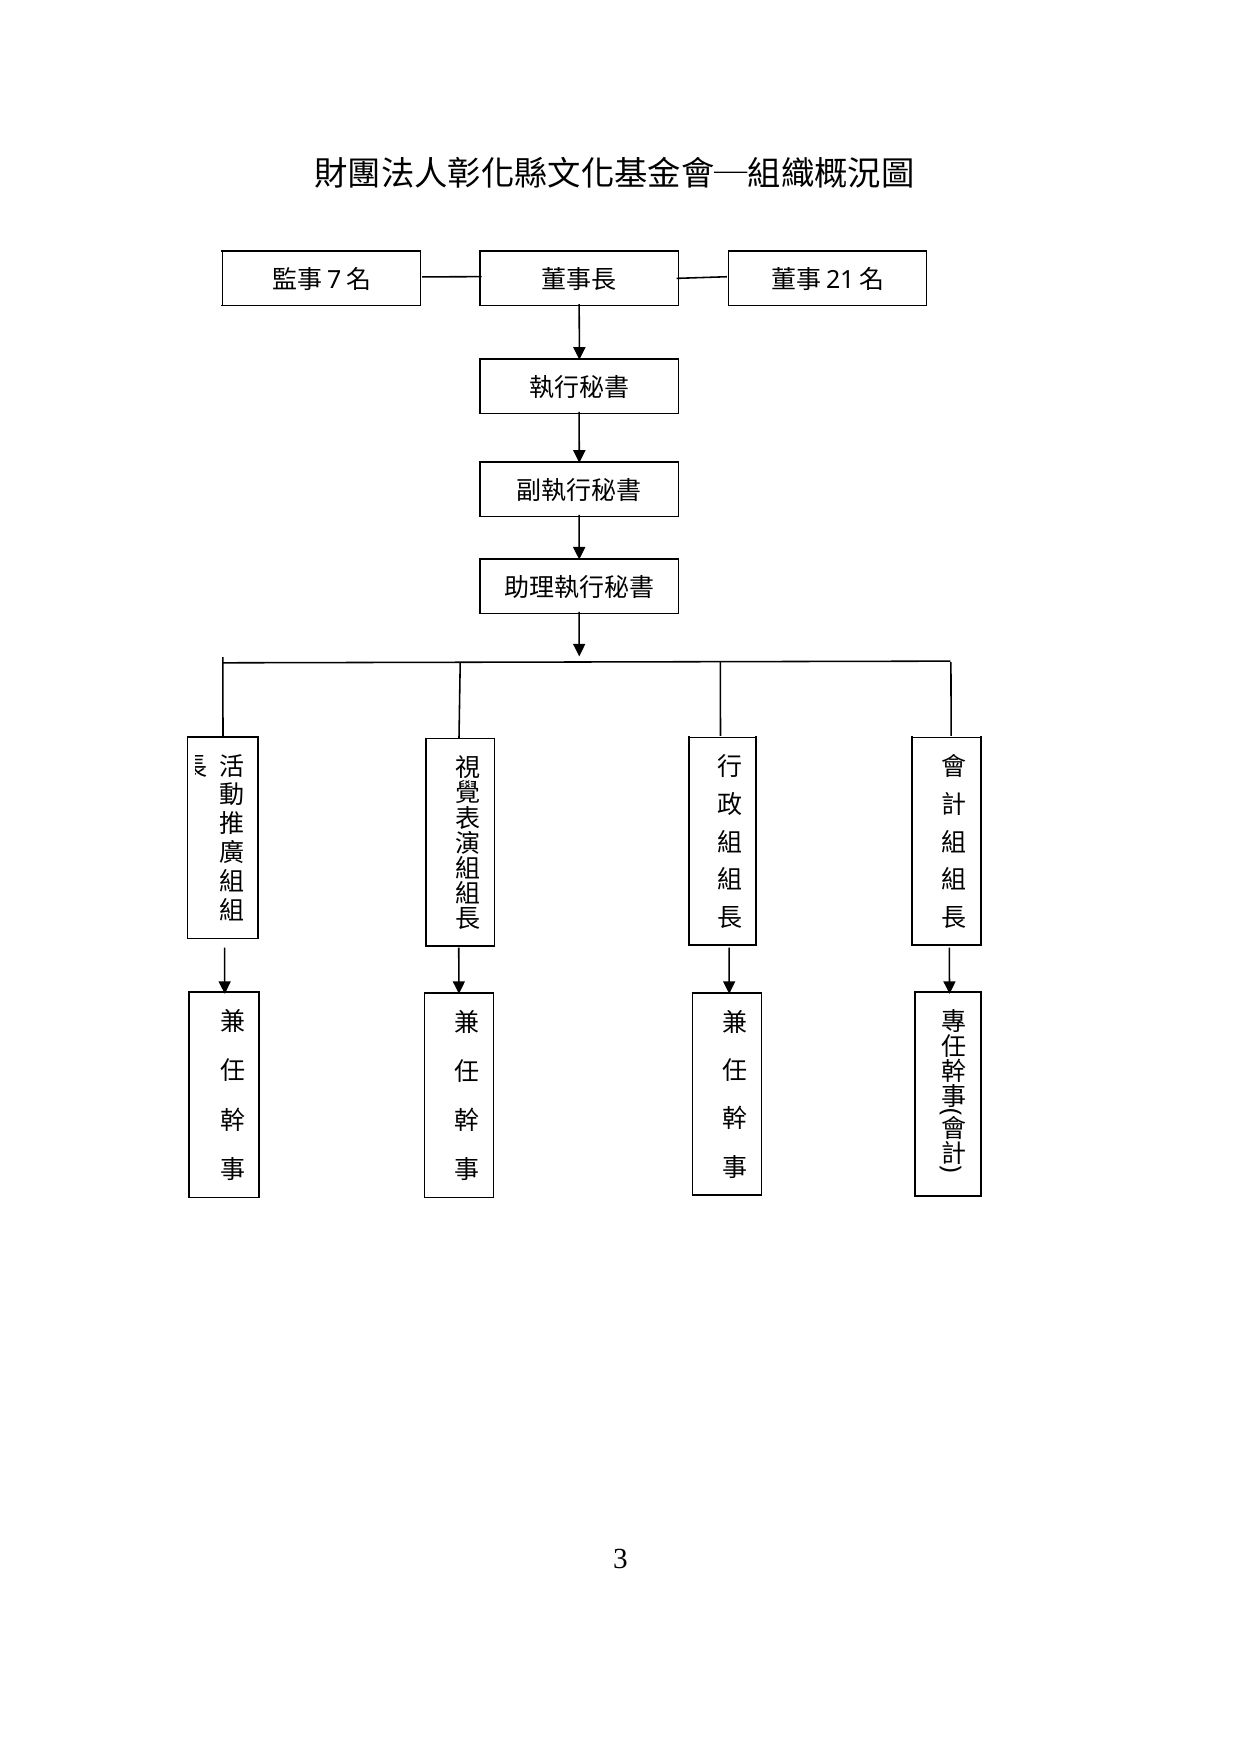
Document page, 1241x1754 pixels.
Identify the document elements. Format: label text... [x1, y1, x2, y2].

text 財團法人彰化縣文化基金會─組織概況圖 [481, 560, 678, 613]
text 兼任幹事 [449, 1009, 485, 1182]
text 財團法人彰化縣文化基金會─組織概況圖 [729, 252, 926, 305]
text 財團法人彰化縣文化基金會─組織概況圖 [481, 252, 678, 305]
text 董事長 [496, 259, 662, 295]
text 助理執行秘書 [496, 567, 662, 603]
text 視覺表演組組長 [450, 754, 486, 931]
text 董事21名 [744, 259, 911, 295]
text 財團法人彰化縣文化基金會─組織概況圖 [188, 738, 257, 938]
text 兼任幹事 [215, 1008, 251, 1182]
text 財團法人彰化縣文化基金會─組織概況圖 [481, 360, 678, 413]
text 會計組組長 [936, 753, 972, 929]
text 財團法人彰化縣文化基金會─組織概況圖 [118, 152, 1110, 193]
text 財團法人彰化縣文化基金會─組織概況圖 [223, 252, 420, 305]
text 行政組組長 [712, 753, 748, 929]
text 執行秘書 [496, 367, 662, 403]
text 3 [118, 1541, 1122, 1575]
text 活動推廣組組長 [196, 753, 250, 923]
text 監事7名 [238, 259, 405, 295]
text 財團法人彰化縣文化基金會─組織概況圖 [481, 463, 678, 516]
text 專任幹事(會計) [936, 1008, 972, 1180]
text 副執行秘書 [496, 470, 662, 506]
text 兼任幹事 [717, 1009, 753, 1179]
